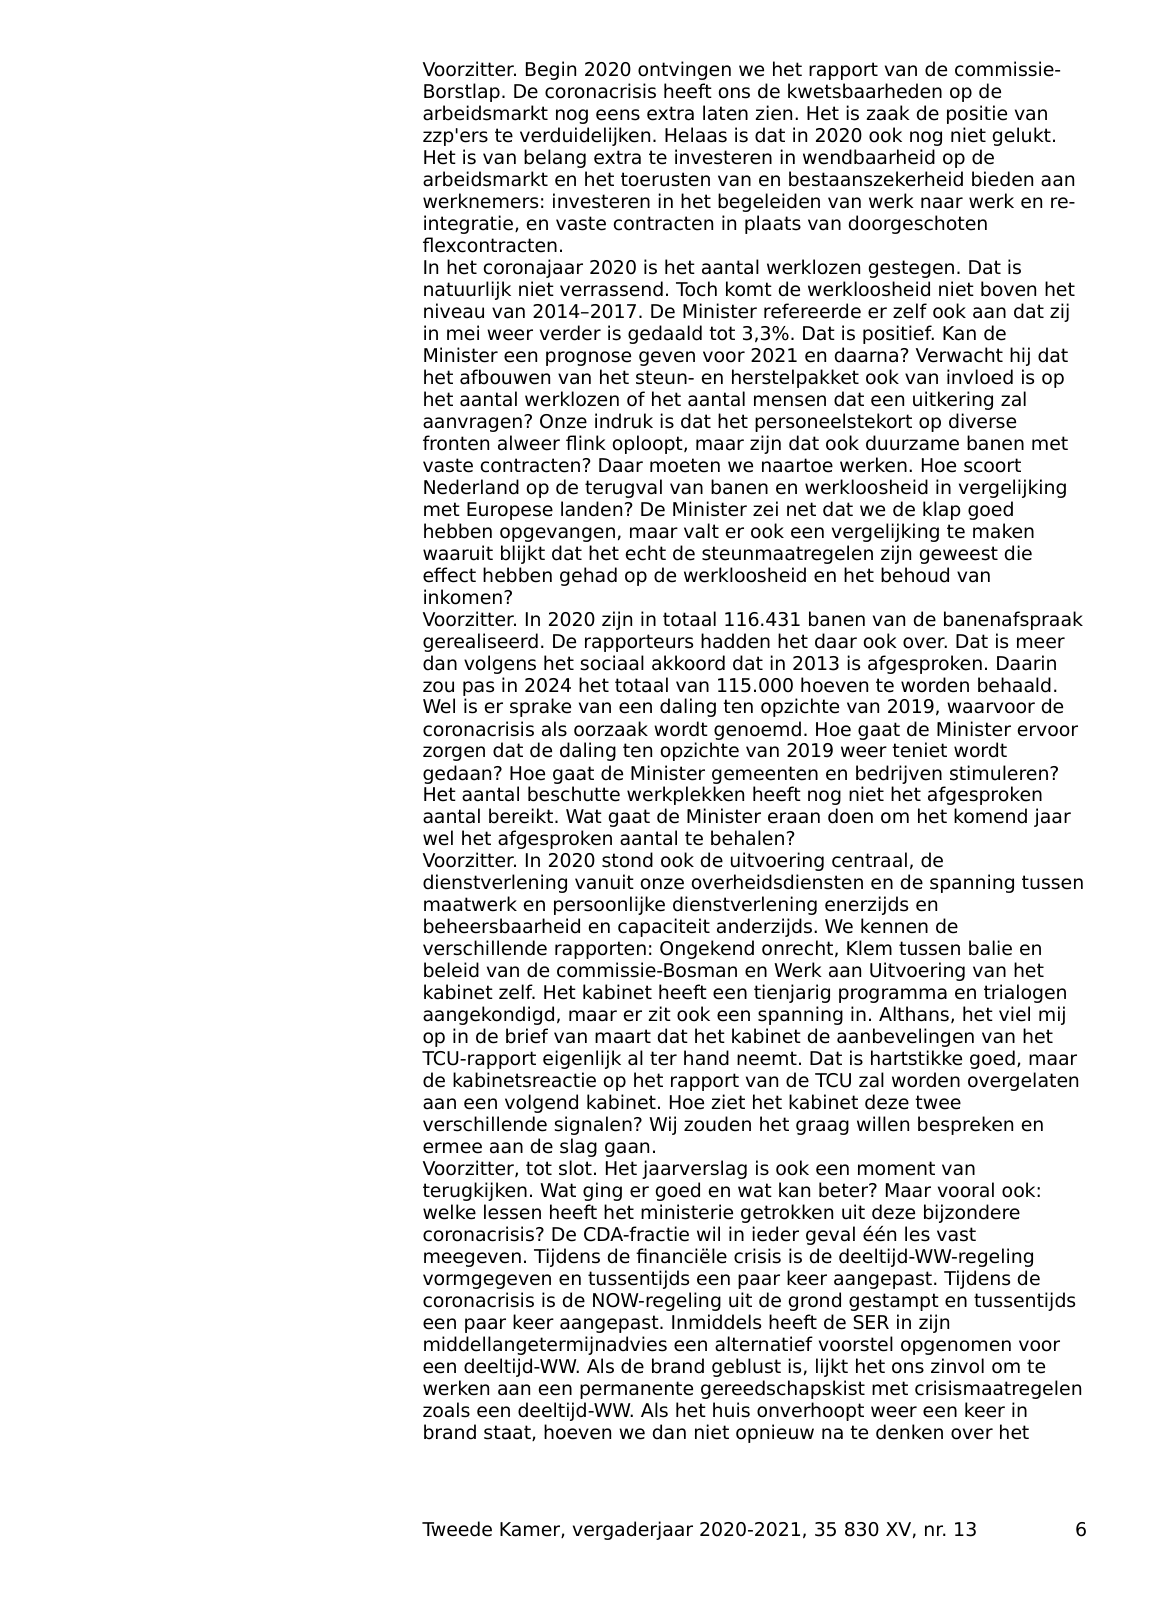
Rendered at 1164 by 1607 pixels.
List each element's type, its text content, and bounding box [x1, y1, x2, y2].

text In het coronajaar 2020 is het aantal werklozen gestegen. Dat is natuurlijk niet verrassend. Toch komt de werkloosheid niet boven het niveau van 2014–2017. De Minister refereerde er zelf ook aan dat zij in mei weer verder is gedaald tot 3,3%. Dat is positief. Kan de Minister een prognose geven voor 2021 en daarna? Verwacht hij dat het afbouwen van het steun- en herstelpakket ook van invloed is op het aantal werklozen of het aantal mensen dat een uitkering zal aanvragen? Onze indruk is dat het personeelstekort op diverse fronten alweer flink oploopt, maar zijn dat ook duurzame banen met vaste contracten? Daar moeten we naartoe werken. Hoe scoort Nederland op de terugval van banen en werkloosheid in vergelijking met Europese landen? De Minister zei net dat we de klap goed hebben opgevangen, maar valt er ook een vergelijking te maken waaruit blijkt dat het echt de steunmaatregelen zijn geweest die effect hebben gehad op de werkloosheid en het behoud van inkomen? [422, 257, 1087, 608]
text Voorzitter. In 2020 stond ook de uitvoering centraal, de dienstverlening vanuit onze overheidsdiensten en de spanning tussen maatwerk en persoonlijke dienstverlening enerzijds en beheersbaarheid en capaciteit anderzijds. We kennen de verschillende rapporten: Ongekend onrecht, Klem tussen balie en beleid van de commissie-Bosman en Werk aan Uitvoering van het kabinet zelf. Het kabinet heeft een tienjarig programma en trialogen aangekondigd, maar er zit ook een spanning in. Althans, het viel mij op in de brief van maart dat het kabinet de aanbevelingen van het TCU-rapport eigenlijk al ter hand neemt. Dat is hartstikke goed, maar de kabinetsreactie op het rapport van de TCU zal worden overgelaten aan een volgend kabinet. Hoe ziet het kabinet deze twee verschillende signalen? Wij zouden het graag willen bespreken en ermee aan de slag gaan. [422, 850, 1087, 1158]
text Voorzitter. In 2020 zijn in totaal 116.431 banen van de banenafspraak gerealiseerd. De rapporteurs hadden het daar ook over. Dat is meer dan volgens het sociaal akkoord dat in 2013 is afgesproken. Daarin zou pas in 2024 het totaal van 115.000 hoeven te worden behaald. Wel is er sprake van een daling ten opzichte van 2019, waarvoor de coronacrisis als oorzaak wordt genoemd. Hoe gaat de Minister ervoor zorgen dat de daling ten opzichte van 2019 weer teniet wordt gedaan? Hoe gaat de Minister gemeenten en bedrijven stimuleren? Het aantal beschutte werkplekken heeft nog niet het afgesproken aantal bereikt. Wat gaat de Minister eraan doen om het komend jaar wel het afgesproken aantal te behalen? [422, 608, 1087, 850]
text Voorzitter, tot slot. Het jaarverslag is ook een moment van terugkijken. Wat ging er goed en wat kan beter? Maar vooral ook: welke lessen heeft het ministerie getrokken uit deze bijzondere coronacrisis? De CDA-fractie wil in ieder geval één les vast meegeven. Tijdens de financiële crisis is de deeltijd-WW-regeling vormgegeven en tussentijds een paar keer aangepast. Tijdens de coronacrisis is de NOW-regeling uit de grond gestampt en tussentijds een paar keer aangepast. Inmiddels heeft de SER in zijn middellangetermijnadvies een alternatief voorstel opgenomen voor een deeltijd-WW. Als de brand geblust is, lijkt het ons zinvol om te werken aan een permanente gereedschapskist met crisismaatregelen zoals een deeltijd-WW. Als het huis onverhoopt weer een keer in brand staat, hoeven we dan niet opnieuw na te denken over het [422, 1158, 1087, 1444]
text Voorzitter. Begin 2020 ontvingen we het rapport van de commissie-Borstlap. De coronacrisis heeft ons de kwetsbaarheden op de arbeidsmarkt nog eens extra laten zien. Het is zaak de positie van zzp'ers te verduidelijken. Helaas is dat in 2020 ook nog niet gelukt. Het is van belang extra te investeren in wendbaarheid op de arbeidsmarkt en het toerusten van en bestaanszekerheid bieden aan werknemers: investeren in het begeleiden van werk naar werk en re-integratie, en vaste contracten in plaats van doorgeschoten flexcontracten. [422, 59, 1087, 257]
